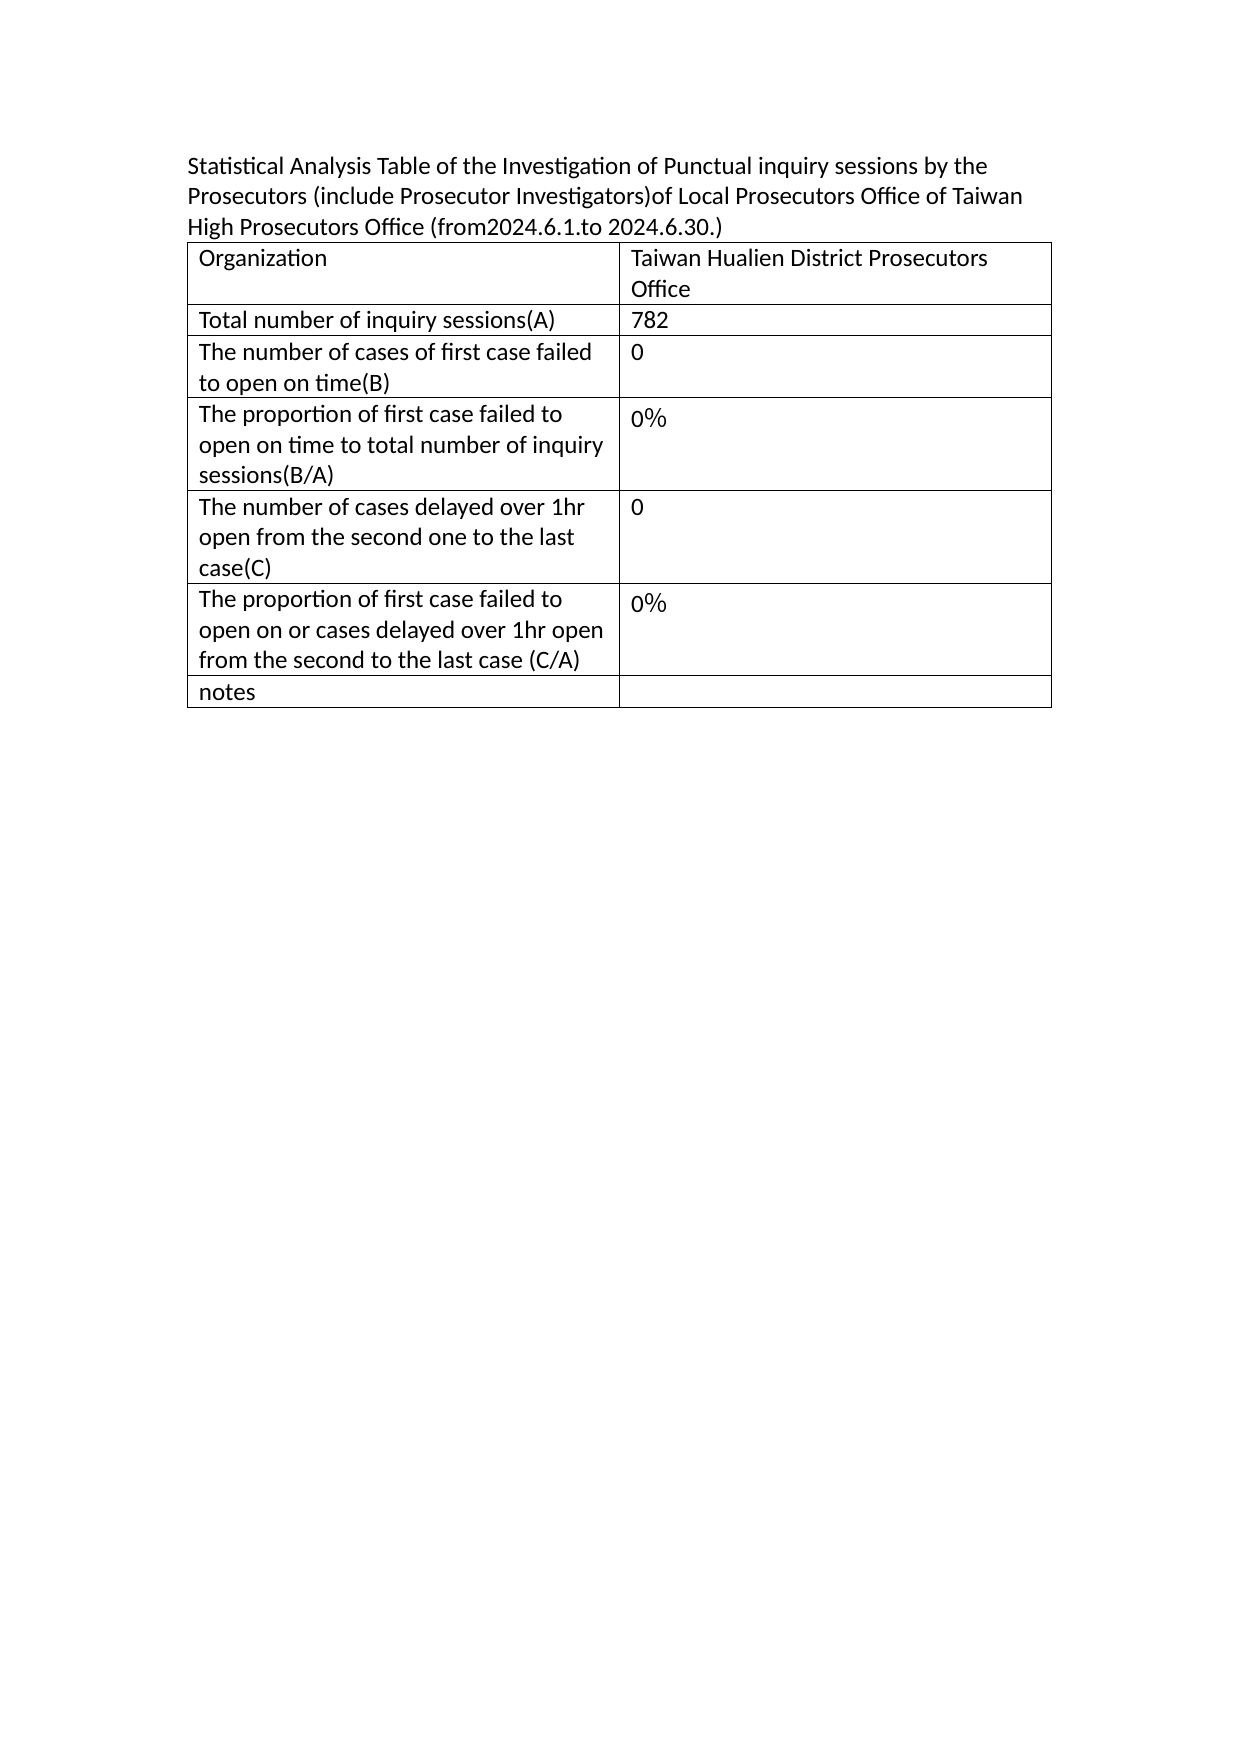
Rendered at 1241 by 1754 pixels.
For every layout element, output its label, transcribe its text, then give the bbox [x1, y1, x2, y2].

table_cell 0％ [620, 398, 1051, 490]
table_cell The number of cases of first case failed to open on time(B) [188, 336, 619, 397]
table_cell The proportion of first case failed to open on time to total number of inquiry sessions(B/A) [188, 398, 619, 490]
table_header Organization [188, 243, 619, 304]
table_cell 0％ [620, 584, 1051, 675]
table_cell Total number of inquiry sessions(A) [188, 305, 619, 335]
text Statistical Analysis Table of the Investigation of Punctual inquiry sessions by the Prosecutors (include Prosecutor Investigators)of Local Prosecutors Office of Taiwan High Prosecutors Office (from2024.6.1.to 2024.6.30.) [187, 150, 1053, 242]
table_cell The proportion of first case failed to open on or cases delayed over 1hr open from the second to the last case (C/A) [188, 584, 619, 675]
table_cell The number of cases delayed over 1hr open from the second one to the last case(C) [188, 491, 619, 582]
table_header Taiwan Hualien District Prosecutors Office [620, 243, 1051, 304]
table_cell 0 [620, 491, 1051, 582]
table_cell notes [188, 676, 619, 707]
table_cell 0 [620, 336, 1051, 397]
table_cell [620, 676, 1051, 707]
table_cell 782 [620, 305, 1051, 335]
